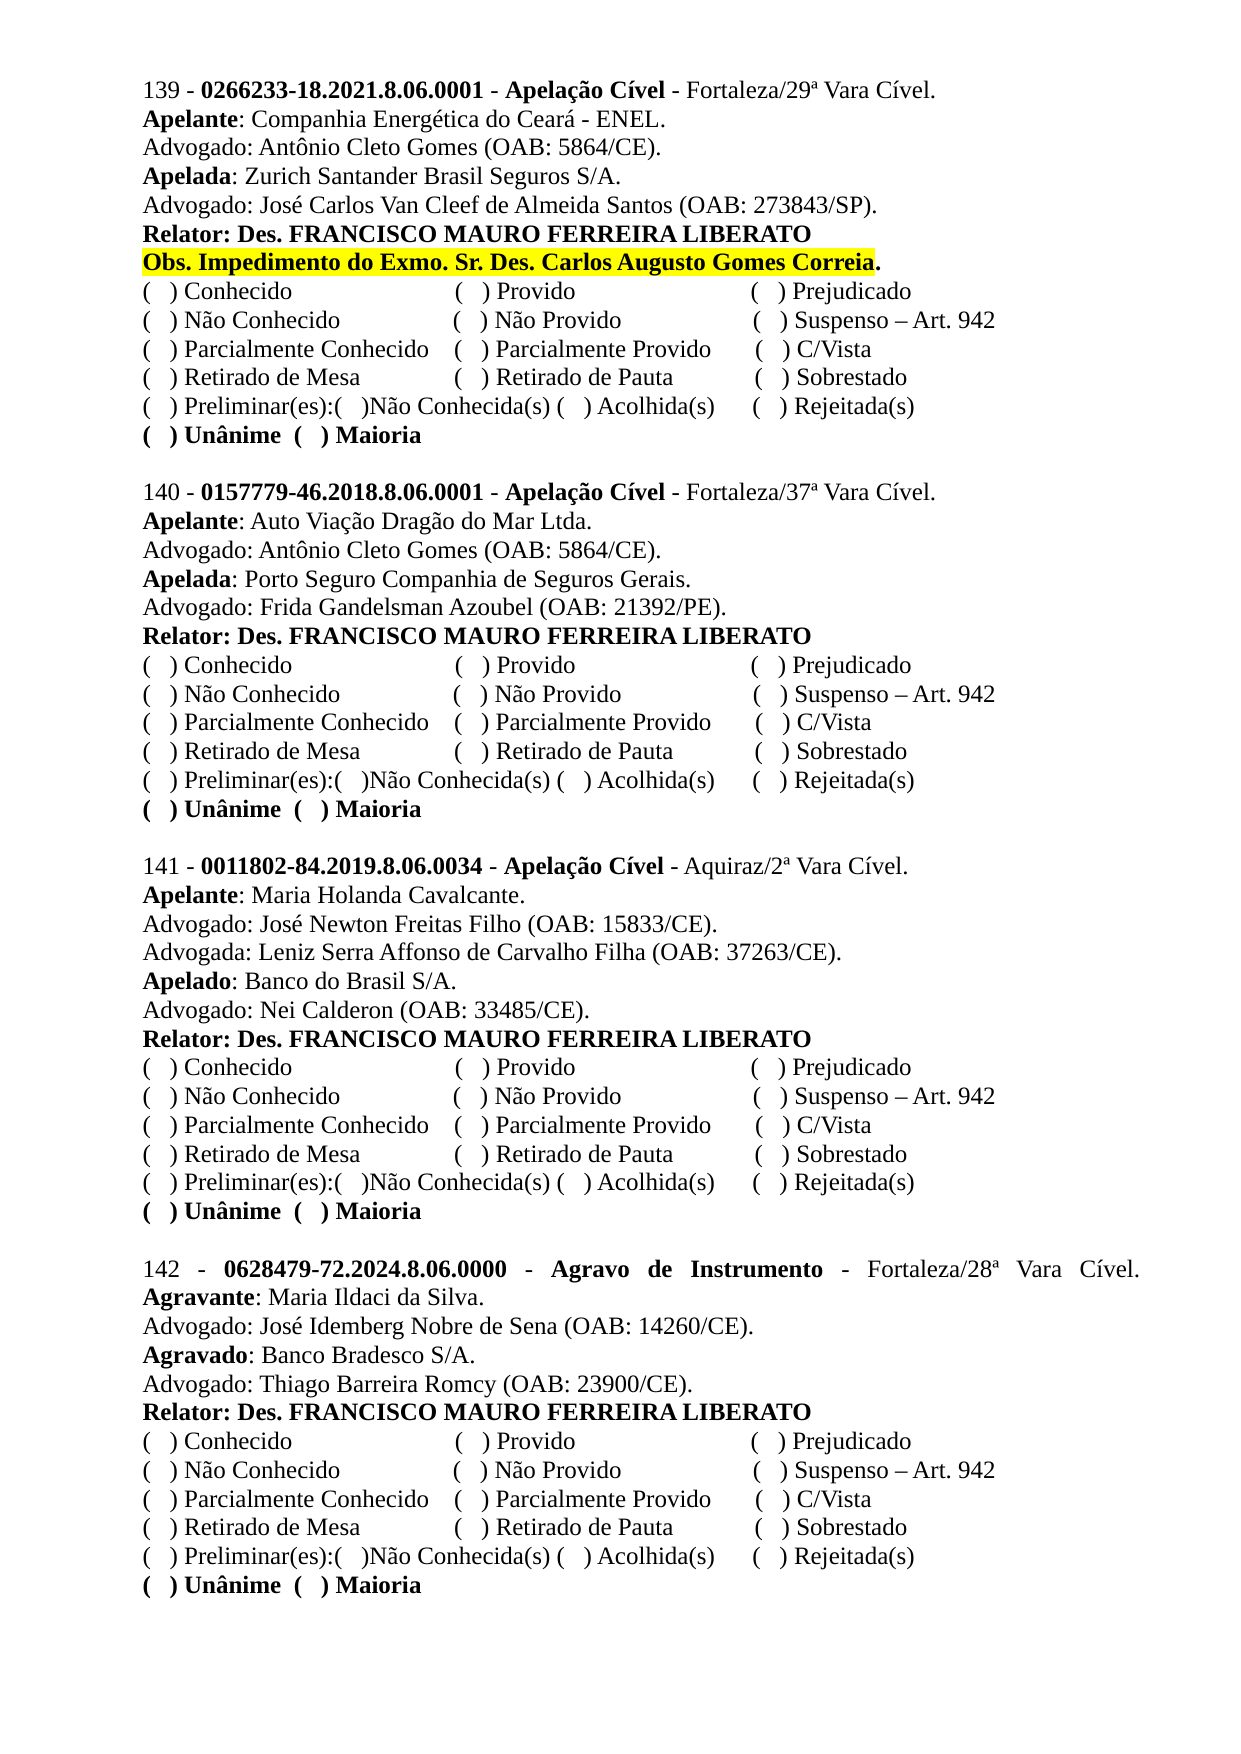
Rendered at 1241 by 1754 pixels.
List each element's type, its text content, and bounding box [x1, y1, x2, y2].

text Apelante: Maria Holanda Cavalcante. [142, 880, 1141, 909]
text ( ) Unânime ( ) Maioria [142, 420, 1158, 449]
text Apelante: Auto Viação Dragão do Mar Ltda. [142, 506, 1141, 535]
text Obs. Impedimento do Exmo. Sr. Des. Carlos Augusto Gomes Correia. [142, 247, 1141, 276]
text ( ) Parcialmente Conhecido ( ) Parcialmente Provido ( ) C/Vista [142, 707, 1158, 736]
text Agravado: Banco Bradesco S/A. [142, 1340, 1141, 1369]
text ( ) Não Conhecido ( ) Não Provido ( ) Suspenso – Art. 942 [142, 1081, 1158, 1110]
text ( ) Retirado de Mesa ( ) Retirado de Pauta ( ) Sobrestado [142, 1139, 1158, 1167]
text ( ) Retirado de Mesa ( ) Retirado de Pauta ( ) Sobrestado [142, 1512, 1158, 1541]
text Advogado: Frida Gandelsman Azoubel (OAB: 21392/PE). [142, 592, 1141, 621]
text Apelante: Companhia Energética do Ceará - ENEL. [142, 104, 1141, 132]
text Apelada: Zurich Santander Brasil Seguros S/A. [142, 161, 1141, 190]
text ( ) Não Conhecido ( ) Não Provido ( ) Suspenso – Art. 942 [142, 679, 1158, 707]
text 140 - 0157779-46.2018.8.06.0001 - Apelação Cível - Fortaleza/37ª Vara Cível. [142, 477, 1141, 506]
text 141 - 0011802-84.2019.8.06.0034 - Apelação Cível - Aquiraz/2ª Vara Cível. [142, 851, 1141, 880]
text ( ) Não Conhecido ( ) Não Provido ( ) Suspenso – Art. 942 [142, 305, 1158, 334]
text ( ) Unânime ( ) Maioria [142, 1570, 1158, 1599]
text ( ) Retirado de Mesa ( ) Retirado de Pauta ( ) Sobrestado [142, 736, 1158, 765]
text ( ) Retirado de Mesa ( ) Retirado de Pauta ( ) Sobrestado [142, 362, 1158, 391]
text ( ) Parcialmente Conhecido ( ) Parcialmente Provido ( ) C/Vista [142, 334, 1158, 362]
text Advogado: José Carlos Van Cleef de Almeida Santos (OAB: 273843/SP). [142, 190, 1141, 219]
text ( ) Unânime ( ) Maioria [142, 794, 1158, 822]
text Advogada: Leniz Serra Affonso de Carvalho Filha (OAB: 37263/CE). [142, 937, 1141, 966]
text ( ) Unânime ( ) Maioria [142, 1196, 1158, 1225]
text Advogado: Antônio Cleto Gomes (OAB: 5864/CE). [142, 535, 1141, 564]
text Relator: Des. FRANCISCO MAURO FERREIRA LIBERATO [142, 219, 1141, 247]
text 142 - 0628479-72.2024.8.06.0000 - Agravo de Instrumento - Fortaleza/28ª Vara Cível. Agravante: Maria Ildaci da Silva. [142, 1254, 1141, 1311]
text ( ) Conhecido ( ) Provido ( ) Prejudicado [142, 650, 1141, 679]
text ( ) Preliminar(es):( )Não Conhecida(s) ( ) Acolhida(s) ( ) Rejeitada(s) [142, 1167, 1158, 1196]
text 139 - 0266233-18.2021.8.06.0001 - Apelação Cível - Fortaleza/29ª Vara Cível. [142, 75, 1141, 104]
text ( ) Preliminar(es):( )Não Conhecida(s) ( ) Acolhida(s) ( ) Rejeitada(s) [142, 1541, 1158, 1570]
text Relator: Des. FRANCISCO MAURO FERREIRA LIBERATO [142, 1397, 1141, 1426]
text Relator: Des. FRANCISCO MAURO FERREIRA LIBERATO [142, 621, 1141, 650]
text ( ) Parcialmente Conhecido ( ) Parcialmente Provido ( ) C/Vista [142, 1484, 1158, 1512]
text Advogado: Antônio Cleto Gomes (OAB: 5864/CE). [142, 132, 1141, 161]
text ( ) Não Conhecido ( ) Não Provido ( ) Suspenso – Art. 942 [142, 1455, 1158, 1484]
text Advogado: José Idemberg Nobre de Sena (OAB: 14260/CE). [142, 1311, 1141, 1340]
text ( ) Conhecido ( ) Provido ( ) Prejudicado [142, 276, 1141, 305]
text ( ) Preliminar(es):( )Não Conhecida(s) ( ) Acolhida(s) ( ) Rejeitada(s) [142, 391, 1158, 420]
text ( ) Conhecido ( ) Provido ( ) Prejudicado [142, 1426, 1141, 1455]
text Advogado: José Newton Freitas Filho (OAB: 15833/CE). [142, 909, 1141, 937]
text Relator: Des. FRANCISCO MAURO FERREIRA LIBERATO [142, 1024, 1141, 1052]
text Apelado: Banco do Brasil S/A. [142, 966, 1141, 995]
text ( ) Parcialmente Conhecido ( ) Parcialmente Provido ( ) C/Vista [142, 1110, 1158, 1139]
text ( ) Preliminar(es):( )Não Conhecida(s) ( ) Acolhida(s) ( ) Rejeitada(s) [142, 765, 1158, 794]
text ( ) Conhecido ( ) Provido ( ) Prejudicado [142, 1052, 1141, 1081]
text Advogado: Nei Calderon (OAB: 33485/CE). [142, 995, 1141, 1024]
text Apelada: Porto Seguro Companhia de Seguros Gerais. [142, 564, 1141, 592]
text Advogado: Thiago Barreira Romcy (OAB: 23900/CE). [142, 1369, 1141, 1397]
